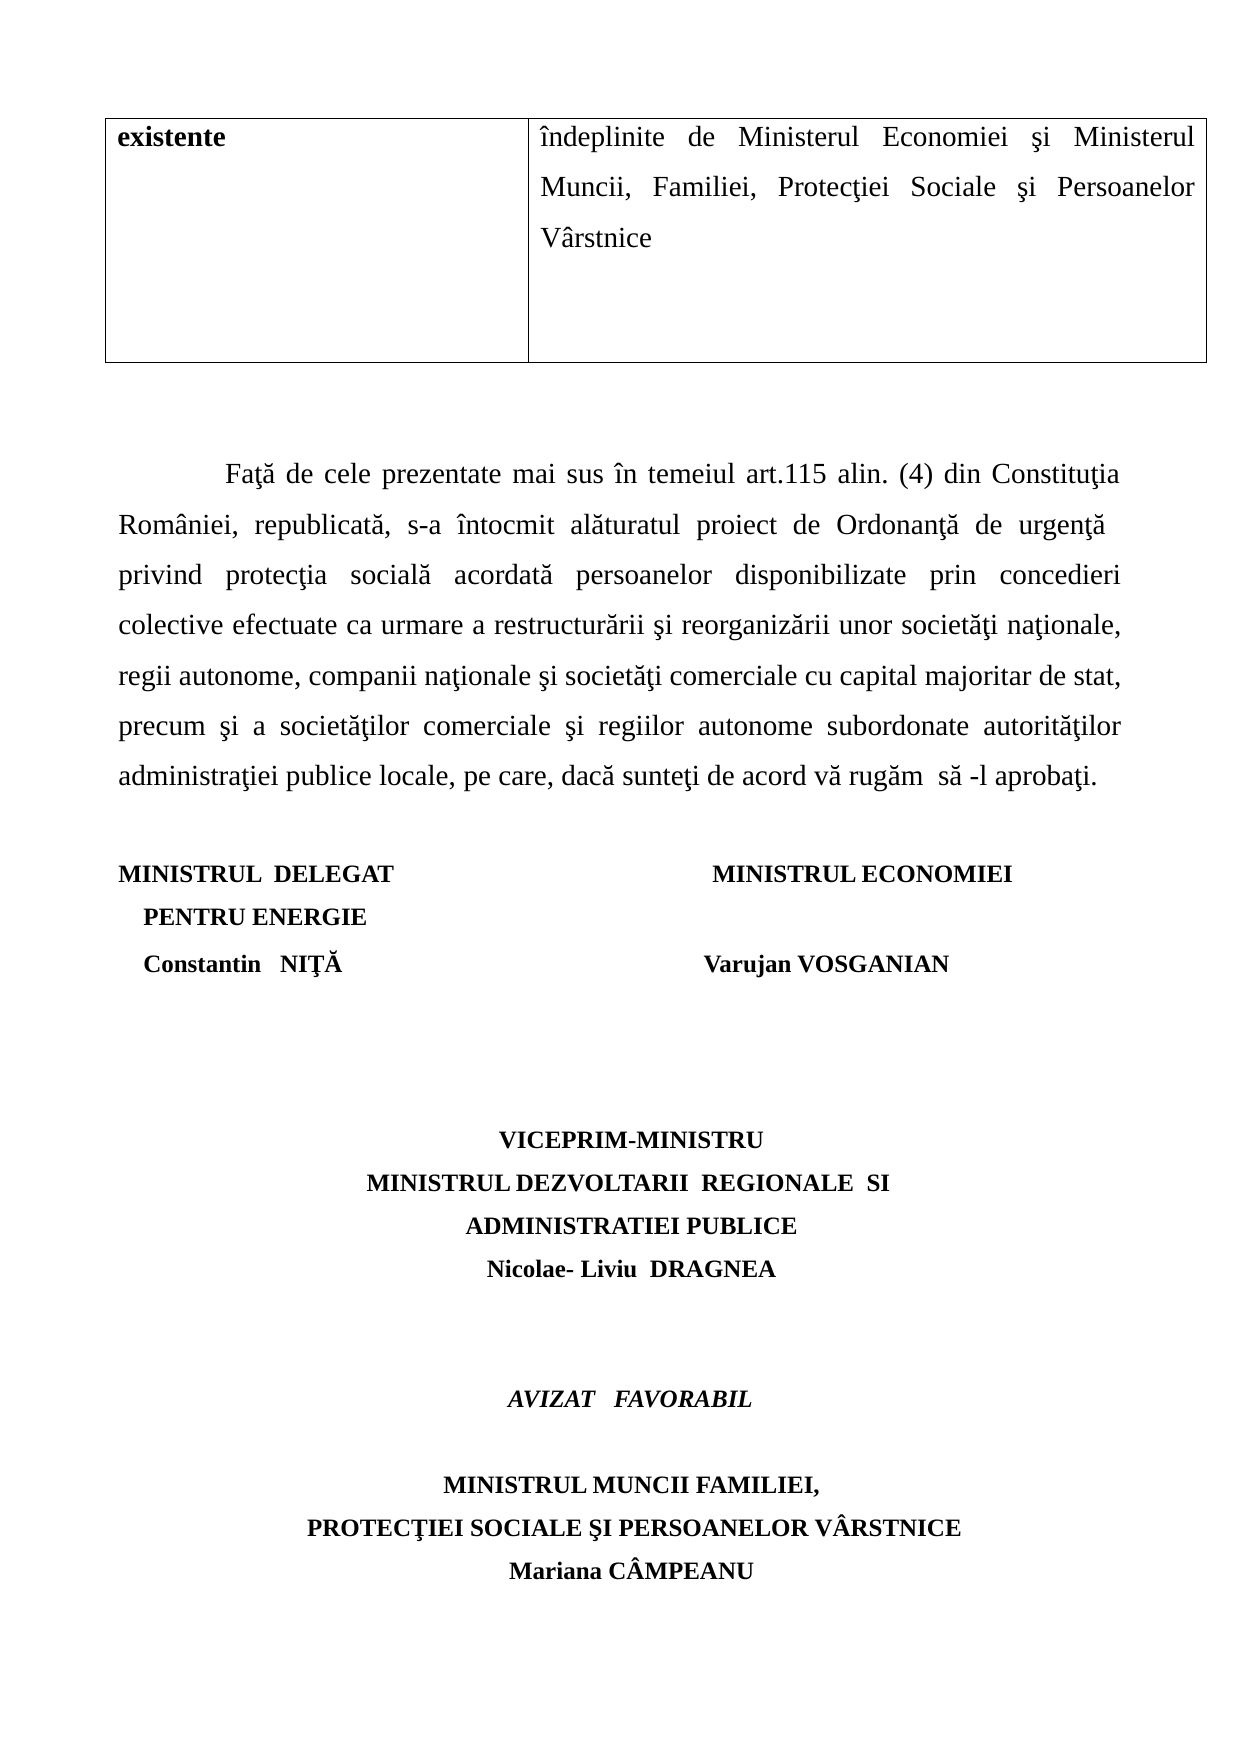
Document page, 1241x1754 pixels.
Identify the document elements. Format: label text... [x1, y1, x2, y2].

text Constantin NIŢĂ Varujan VOSGANIAN [81, 945, 1182, 979]
text Faţă de cele prezentate mai sus în temeiul art.115 alin. (4) din Constituţia României, republicată, s-a întocmit alăturatul proiect de Ordonanţă de urgenţă <LLNK 12006 116180 301 0 47> privind protecţia socială acordată persoanelor disponibilizate prin concedieri colective efectuate ca urmare a restructurării şi reorganizării unor societăţi naţionale, regii autonome, companii naţionale şi societăţi comerciale cu capital majoritar de stat, precum şi a societăţilor comerciale şi regiilor autonome subordonate autorităţilor administraţiei publice locale, pe care, dacă sunteţi de acord vă rugăm să -l aprobaţi. [118, 456, 1122, 792]
text Mariana CÂMPEANU [81, 1556, 1182, 1585]
table_cell existente [106, 119, 528, 362]
text Nicolae- Liviu DRAGNEA [81, 1254, 1182, 1283]
table_cell îndeplinite de Ministerul Economiei şi Ministerul Muncii, Familiei, Protecţiei Sociale şi Persoanelor Vârstnice [529, 119, 1206, 362]
text MINISTRUL MUNCII FAMILIEI, [81, 1470, 1182, 1499]
text AVIZAT FAVORABIL [81, 1384, 1182, 1412]
text VICEPRIM-MINISTRU [81, 1125, 1182, 1154]
text PROTECŢIEI SOCIALE ŞI PERSOANELOR VÂRSTNICE [81, 1513, 1182, 1542]
text PENTRU ENERGIE [81, 902, 1182, 931]
text MINISTRUL DELEGAT MINISTRUL ECONOMIEI [118, 859, 1122, 888]
text ADMINISTRATIEI PUBLICE [81, 1211, 1182, 1240]
text MINISTRUL DEZVOLTARII REGIONALE SI [81, 1168, 1182, 1197]
